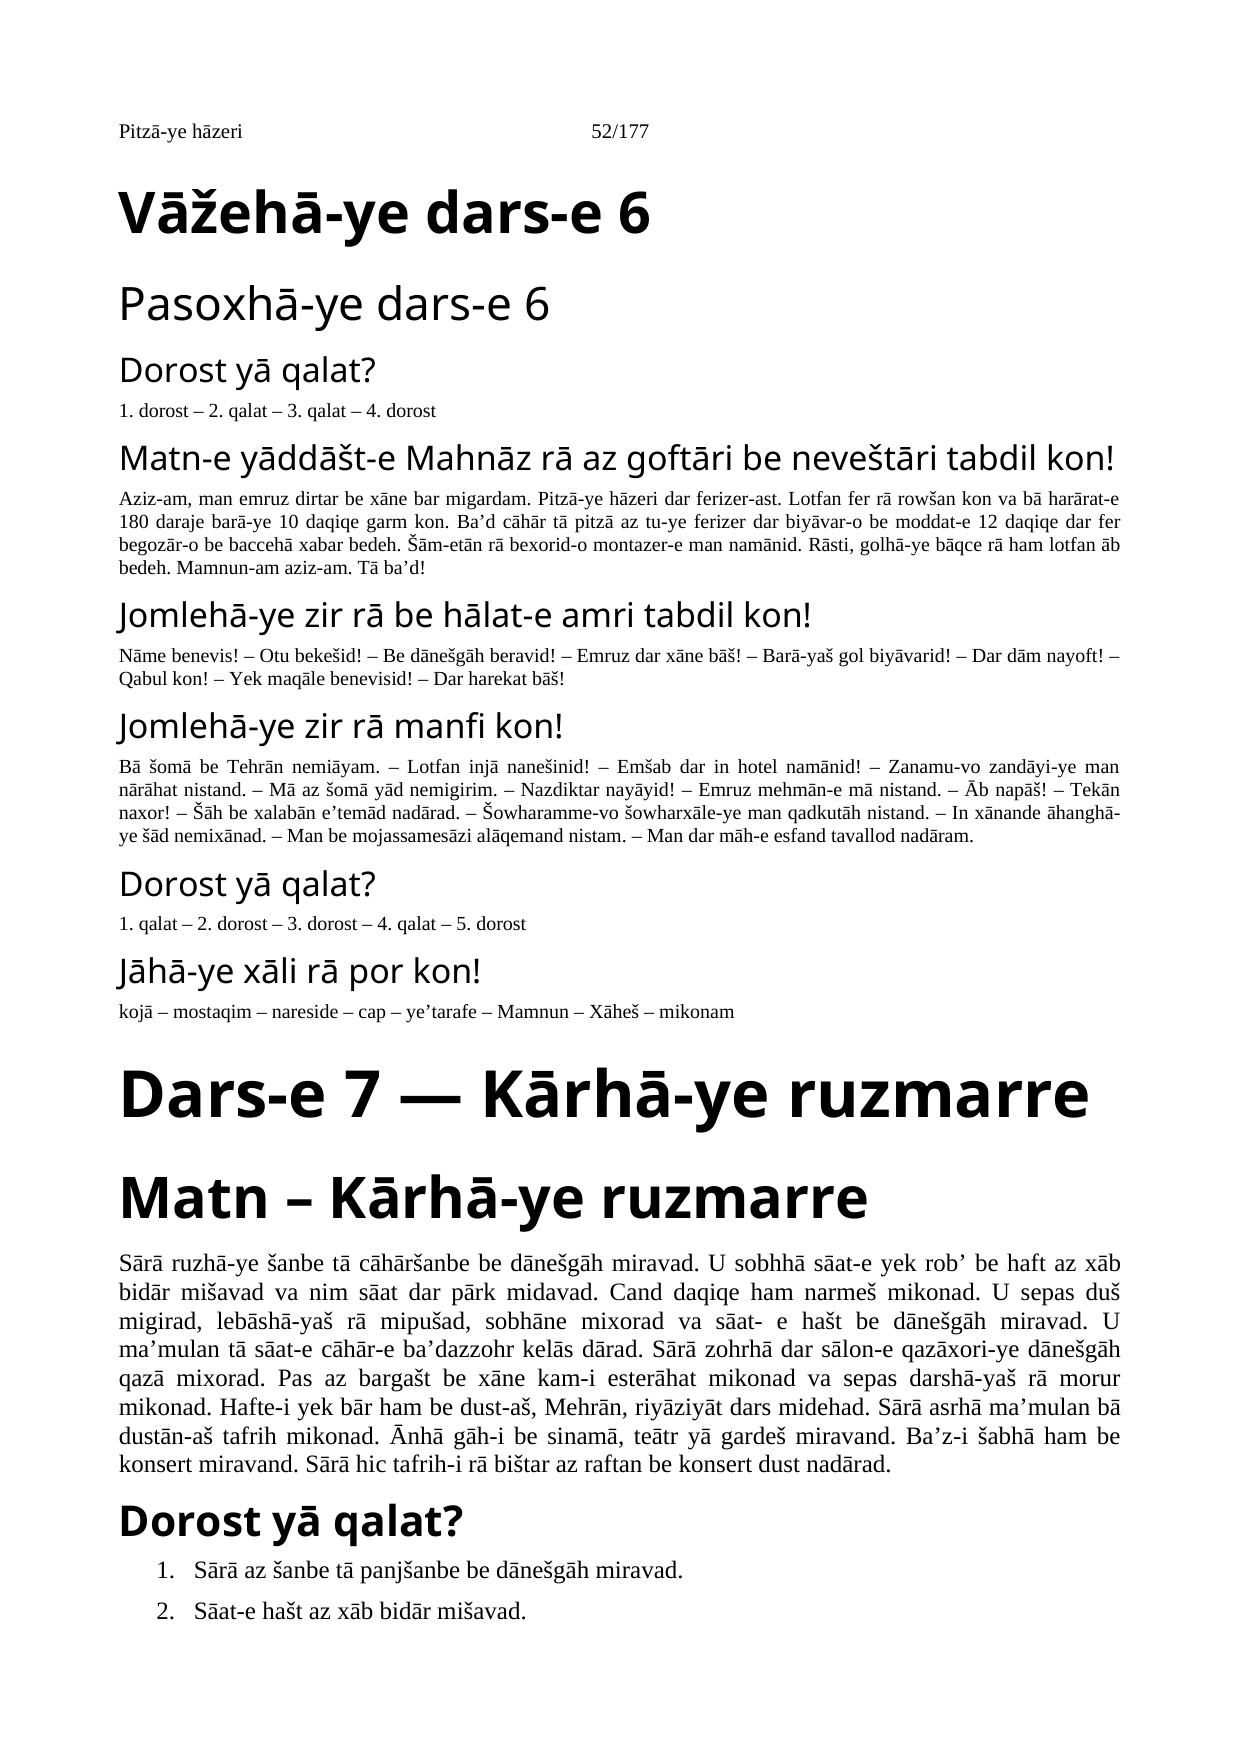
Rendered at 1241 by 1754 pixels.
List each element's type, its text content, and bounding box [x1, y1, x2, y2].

text Nāme benevis! – Otu bekešid! – Be dānešgāh beravid! – Emruz dar xāne bāš! – Barā‐yaš gol biyāvarid! – Dar dām nayoft! – Qabul kon! – Yek maqāle benevisid! – Dar harekat bāš! [118, 644, 1122, 690]
subtitle Jomlehā‐ye zir rā manfi kon! [118, 702, 1122, 749]
subtitle Jāhā‐ye xāli rā por kon! [118, 948, 1122, 994]
subtitle Kārhā‐ye ruzmarre [118, 1048, 1122, 1137]
text 1. qalat – 2. dorost – 3. dorost – 4. qalat – 5. dorost [118, 912, 1122, 935]
subtitle Vāžehā-ye dars-e 6 [118, 172, 1122, 250]
subtitle Dorost yā qalat? [118, 1491, 1122, 1549]
subtitle Matn – Kārhā‐ye ruzmarre [118, 1157, 1122, 1236]
text 1. dorost – 2. qalat – 3. qalat – 4. dorost [118, 399, 1122, 422]
subtitle Dorost yā qalat? [118, 859, 1122, 906]
subtitle Matn‐e yāddāšt‐e Mahnāz rā az goftāri be neveštāri tabdil kon! [118, 434, 1122, 481]
subtitle Pasoxhā-ye dars-e 6 [118, 271, 1122, 334]
text kojā – mostaqim – nareside – cap – ye’tarafe – Mamnun – Xāheš – mikonam [118, 1000, 1122, 1023]
subtitle Jomlehā‐ye zir rā be hālat‐e amri tabdil kon! [118, 591, 1122, 638]
text Aziz‐am, man emruz dirtar be xāne bar migardam. Pitzā‐ye hāzeri dar ferizer‐ast. Lotfan fer rā rowšan kon va bā harārat‐e 180 daraje barā‐ye 10 daqiqe garm kon. Ba’d cāhār tā pitzā az tu‐ye ferizer dar biyāvar‐o be moddat‐e 12 daqiqe dar fer begozār‐o be baccehā xabar bedeh. Šām‐etān rā bexorid‐o montazer‐e man namānid. Rāsti, golhā‐ye bāqce rā ham lotfan āb bedeh. Mamnun‐am aziz‐am. Tā ba’d! [118, 487, 1122, 579]
text Bā šomā be Tehrān nemiāyam. – Lotfan injā nanešinid! – Emšab dar in hotel namānid! – Zanamu‐vo zandāyi‐ye man nārāhat nistand. – Mā az šomā yād nemigirim. – Nazdiktar nayāyid! – Emruz mehmān‐e mā nistand. – Āb napāš! – Tekān naxor! – Šāh be xalabān e’temād nadārad. – Šowharamme‐vo šowharxāle‐ye man qadkutāh nistand. – In xānande āhanghā‐ye šād nemixānad. – Man be mojassamesāzi alāqemand nistam. – Man dar māh‐e esfand tavallod nadāram. [118, 755, 1122, 847]
list Sāat‐e hašt az xāb bidār mišavad. [156, 1596, 1122, 1625]
text Sārā ruzhā‐ye šanbe tā cāhāršanbe be dānešgāh miravad. U sobhhā sāat‐e yek rob’ be haft az xāb bidār mišavad va nim sāat dar pārk midavad. Cand daqiqe ham narmeš mikonad. U sepas duš migirad, lebāshā‐yaš rā mipušad, sobhāne mixorad va sāat‐ e hašt be dānešgāh miravad. U ma’mulan tā sāat‐e cāhār‐e ba’dazzohr kelās dārad. Sārā zohrhā dar sālon‐e qazāxori‐ye dānešgāh qazā mixorad. Pas az bargašt be xāne kam‐i esterāhat mikonad va sepas darshā‐yaš rā morur mikonad. Hafte‐i yek bār ham be dust‐aš, Mehrān, riyāziyāt dars midehad. Sārā asrhā ma’mulan bā dustān‐aš tafrih mikonad. Ānhā gāh‐i be sinamā, teātr yā gardeš miravand. Ba’z‐i šabhā ham be konsert miravand. Sārā hic tafrih‐i rā bištar az raftan be konsert dust nadārad. [118, 1248, 1122, 1478]
subtitle Dorost yā qalat? [118, 346, 1122, 393]
list Sārā az šanbe tā panjšanbe be dānešgāh miravad. [156, 1555, 1122, 1584]
